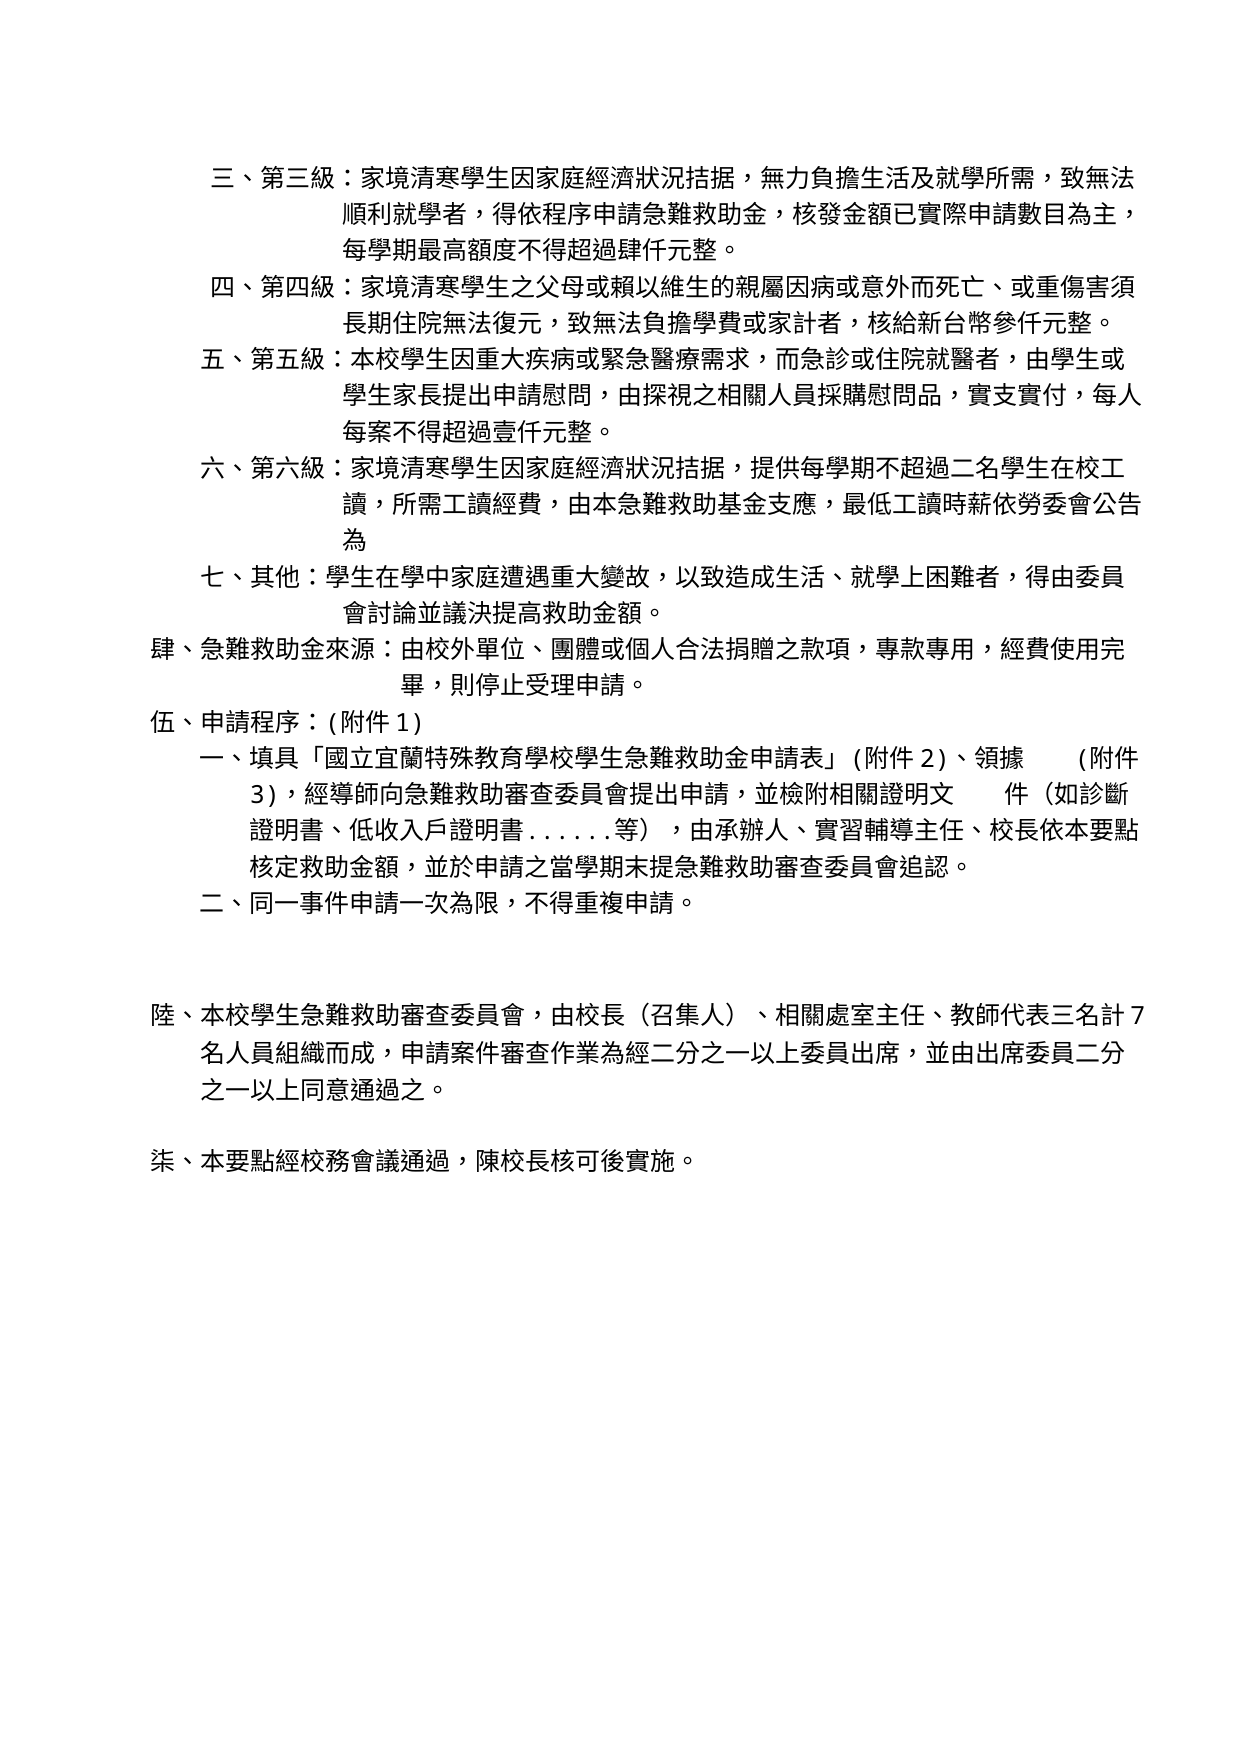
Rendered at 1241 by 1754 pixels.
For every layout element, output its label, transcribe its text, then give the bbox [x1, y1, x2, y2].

text 三、第三級：家境清寒學生因家庭經濟狀況拮据，無力負擔生活及就學所需，致無法順利就學者，得依程序申請急難救助金，核發金額已實際申請數目為主，每學期最高額度不得超過肆仟元整。 [150, 158, 1146, 267]
text 伍、申請程序：(附件1) [150, 702, 1146, 738]
text 六、第六級：家境清寒學生因家庭經濟狀況拮据，提供每學期不超過二名學生在校工讀，所需工讀經費，由本急難救助基金支應，最低工讀時薪依勞委會公告為 [200, 448, 1146, 557]
text 柒、本要點經校務會議通過，陳校長核可後實施。 [150, 1117, 1146, 1180]
text 肆、急難救助金來源：由校外單位、團體或個人合法捐贈之款項，專款專用，經費使用完畢，則停止受理申請。 [150, 629, 1146, 702]
text 陸、本校學生急難救助審查委員會，由校長（召集人）、相關處室主任、教師代表三名計7名人員組織而成，申請案件審查作業為經二分之一以上委員出席，並由出席委員二分之一以上同意通過之。 [150, 994, 1146, 1107]
text 二、同一事件申請一次為限，不得重複申請。 [187, 883, 1146, 919]
text 四、第四級：家境清寒學生之父母或賴以維生的親屬因病或意外而死亡、或重傷害須長期住院無法復元，致無法負擔學費或家計者，核給新台幣參仟元整。 [150, 267, 1146, 339]
text 七、其他：學生在學中家庭遭遇重大變故，以致造成生活、就學上困難者，得由委員會討論並議決提高救助金額。 [200, 557, 1146, 629]
text 一、填具「國立宜蘭特殊教育學校學生急難救助金申請表」(附件2)、領據 (附件3)，經導師向急難救助審查委員會提出申請，並檢附相關證明文 件（如診斷證明書、低收入戶證明書......等），由承辦人、實習輔導主任、校長依本要點核定救助金額，並於申請之當學期末提急難救助審查委員會追認。 [199, 738, 1146, 883]
text 五、第五級：本校學生因重大疾病或緊急醫療需求，而急診或住院就醫者，由學生或學生家長提出申請慰問，由探視之相關人員採購慰問品，實支實付，每人每案不得超過壹仟元整。 [200, 339, 1146, 448]
